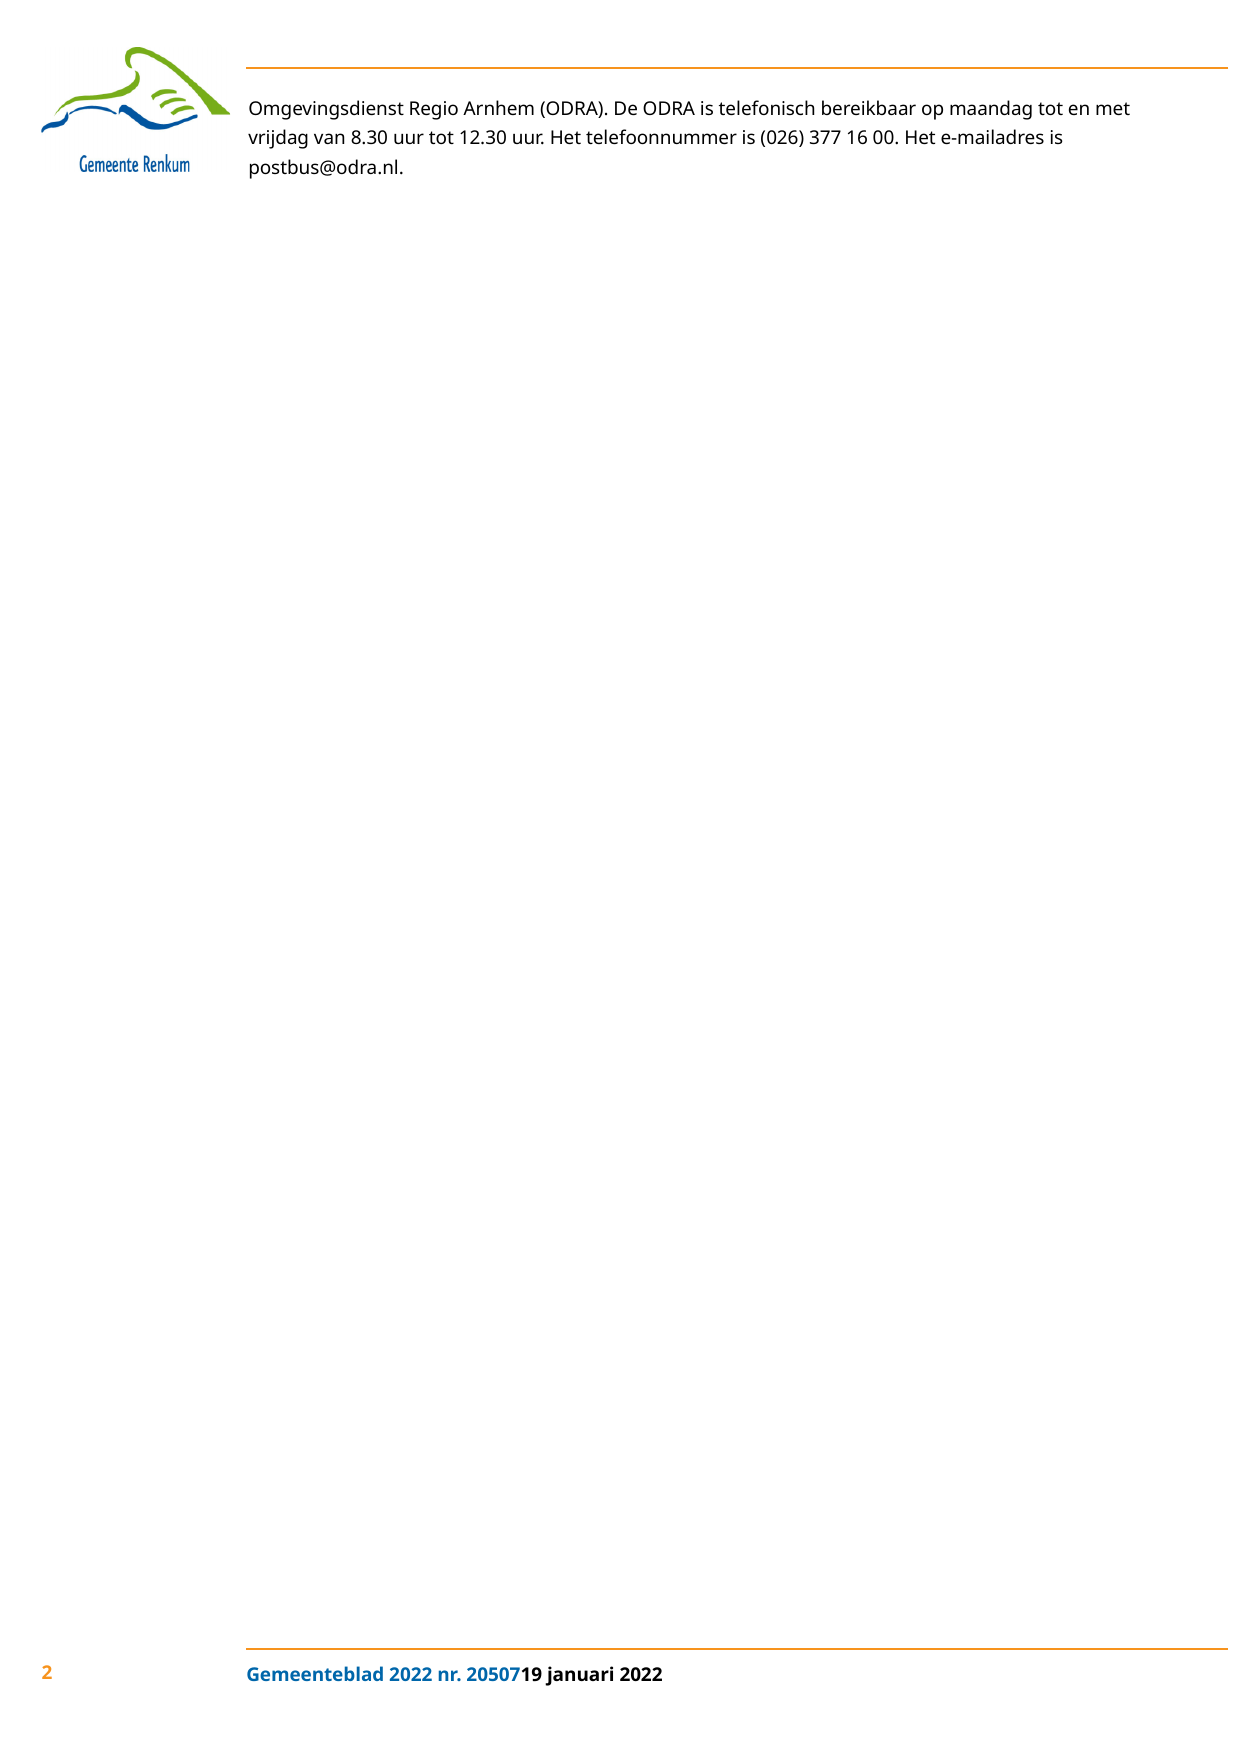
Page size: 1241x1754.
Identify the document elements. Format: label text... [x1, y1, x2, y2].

picture [41, 47, 231, 172]
text Omgevingsdienst Regio Arnhem (ODRA). De ODRA is telefonisch bereikbaar op maandag tot en met vrijdag van 8.30 uur tot 12.30 uur. Het telefoonnummer is (026) 377 16 00. Het e-mailadres is postbus@odra.nl. [248, 95, 1152, 180]
